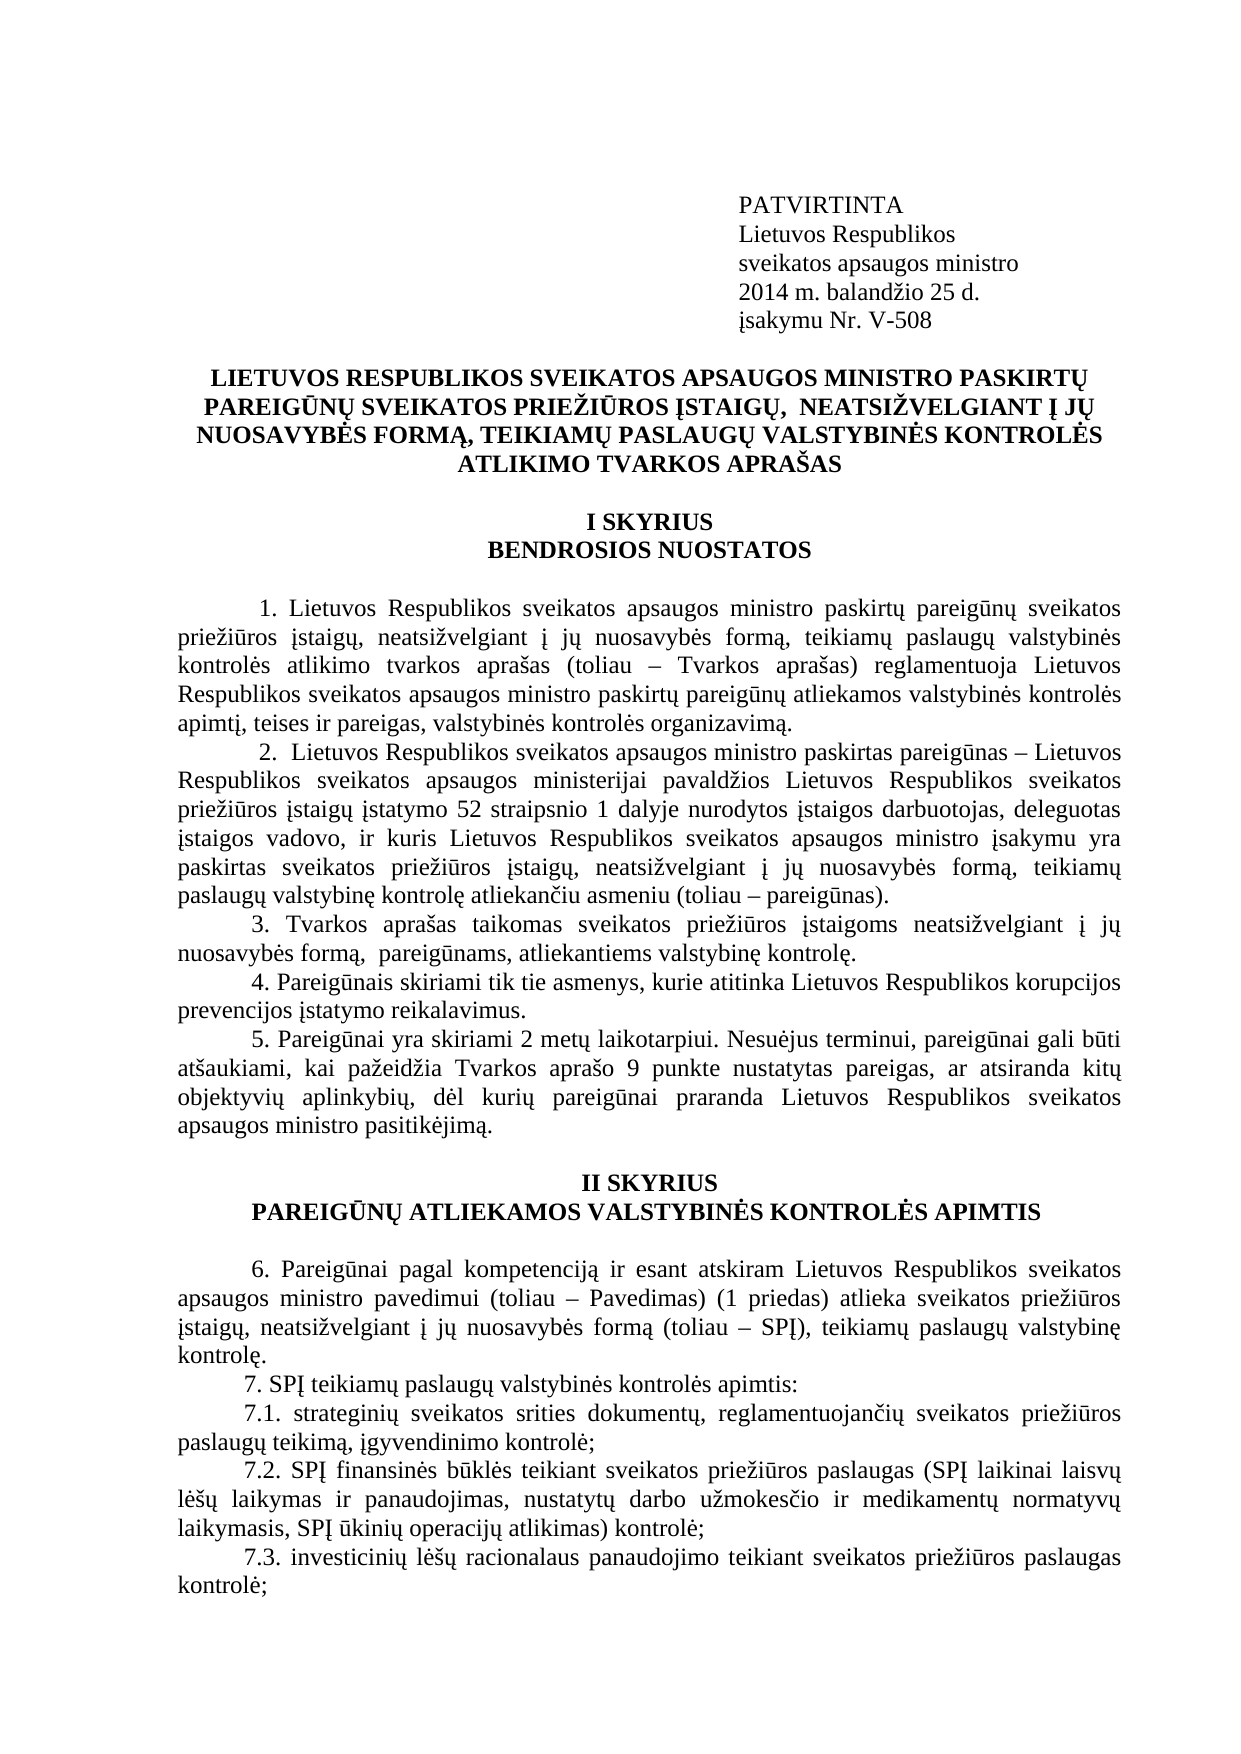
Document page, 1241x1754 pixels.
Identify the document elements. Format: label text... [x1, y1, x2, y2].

text PATVIRTINTA [177, 190, 1122, 219]
text PAREIGŪNŲ ATLIEKAMOS VALSTYBINĖS KONTROLĖS APIMTIS [177, 1197, 1122, 1225]
text 3. Tvarkos aprašas taikomas sveikatos priežiūros įstaigoms neatsižvelgiant į jų nuosavybės formą, pareigūnams, atliekantiems valstybinę kontrolę. [177, 909, 1122, 967]
text BENDROSIOS NUOSTATOS [177, 535, 1122, 564]
text 7.3. investicinių lėšų racionalaus panaudojimo teikiant sveikatos priežiūros paslaugas kontrolė; [177, 1542, 1122, 1599]
text 1. Lietuvos Respublikos sveikatos apsaugos ministro paskirtų pareigūnų sveikatos priežiūros įstaigų, neatsižvelgiant į jų nuosavybės formą, teikiamų paslaugų valstybinės kontrolės atlikimo tvarkos aprašas (toliau – Tvarkos aprašas) reglamentuoja Lietuvos Respublikos sveikatos apsaugos ministro paskirtų pareigūnų atliekamos valstybinės kontrolės apimtį, teises ir pareigas, valstybinės kontrolės organizavimą. [177, 593, 1122, 737]
text sveikatos apsaugos ministro [177, 248, 1122, 277]
text 7. SPĮ teikiamų paslaugų valstybinės kontrolės apimtis: [177, 1369, 1122, 1398]
text 7.1. strateginių sveikatos srities dokumentų, reglamentuojančių sveikatos priežiūros paslaugų teikimą, įgyvendinimo kontrolė; [177, 1398, 1122, 1455]
text 2. Lietuvos Respublikos sveikatos apsaugos ministro paskirtas pareigūnas – Lietuvos Respublikos sveikatos apsaugos ministerijai pavaldžios Lietuvos Respublikos sveikatos priežiūros įstaigų įstatymo 52 straipsnio 1 dalyje nurodytos įstaigos darbuotojas, deleguotas įstaigos vadovo, ir kuris Lietuvos Respublikos sveikatos apsaugos ministro įsakymu yra paskirtas sveikatos priežiūros įstaigų, neatsižvelgiant į jų nuosavybės formą, teikiamų paslaugų valstybinę kontrolę atliekančiu asmeniu (toliau – pareigūnas). [177, 737, 1122, 909]
text 6. Pareigūnai pagal kompetenciją ir esant atskiram Lietuvos Respublikos sveikatos apsaugos ministro pavedimui (toliau – Pavedimas) (1 priedas) atlieka sveikatos priežiūros įstaigų, neatsižvelgiant į jų nuosavybės formą (toliau – SPĮ), teikiamų paslaugų valstybinę kontrolę. [177, 1254, 1122, 1369]
text 4. Pareigūnais skiriami tik tie asmenys, kurie atitinka Lietuvos Respublikos korupcijos prevencijos įstatymo reikalavimus. [177, 967, 1122, 1024]
text 2014 m. balandžio 25 d. [177, 277, 1122, 305]
text 7.2. SPĮ finansinės būklės teikiant sveikatos priežiūros paslaugas (SPĮ laikinai laisvų lėšų laikymas ir panaudojimas, nustatytų darbo užmokesčio ir medikamentų normatyvų laikymasis, SPĮ ūkinių operacijų atlikimas) kontrolė; [177, 1455, 1122, 1542]
text I SKYRIUS [177, 507, 1122, 535]
text LIETUVOS RESPUBLIKOS SVEIKATOS APSAUGOS MINISTRO PASKIRTŲ PAREIGŪNŲ SVEIKATOS PRIEŽIŪROS ĮSTAIGŲ, NEATSIŽVELGIANT Į JŲ NUOSAVYBĖS FORMĄ, TEIKIAMŲ PASLAUGŲ VALSTYBINĖS KONTROLĖS ATLIKIMO TVARKOS APRAŠAS [177, 363, 1122, 478]
text 5. Pareigūnai yra skiriami 2 metų laikotarpiui. Nesuėjus terminui, pareigūnai gali būti atšaukiami, kai pažeidžia Tvarkos aprašo 9 punkte nustatytas pareigas, ar atsiranda kitų objektyvių aplinkybių, dėl kurių pareigūnai praranda Lietuvos Respublikos sveikatos apsaugos ministro pasitikėjimą. [177, 1024, 1122, 1139]
text II SKYRIUS [177, 1168, 1122, 1197]
text Lietuvos Respublikos [177, 219, 1122, 248]
text įsakymu Nr. V-508 [177, 305, 1122, 334]
